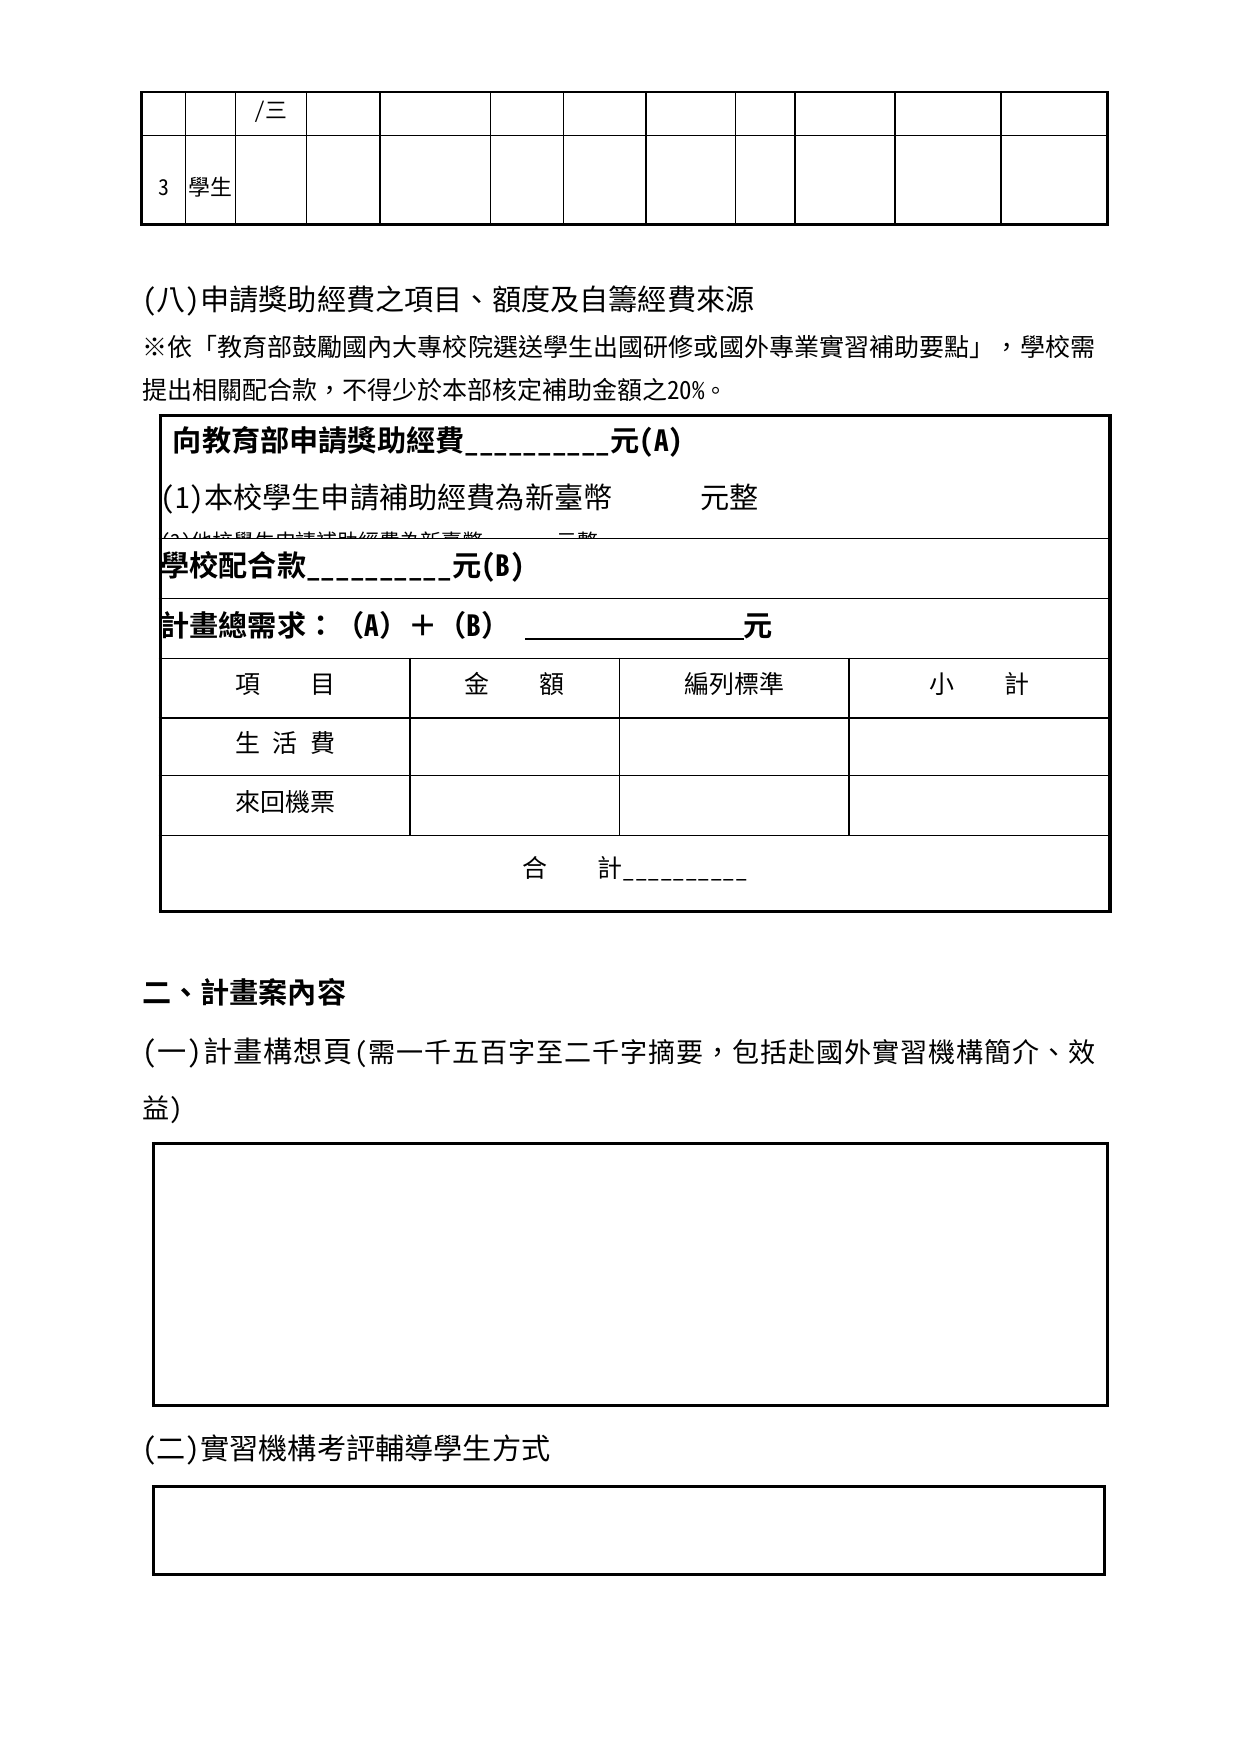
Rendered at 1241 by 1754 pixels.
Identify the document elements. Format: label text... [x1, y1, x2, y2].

table_cell [307, 93, 379, 134]
table_cell [411, 776, 619, 835]
table_header [155, 1488, 1103, 1573]
table_cell [796, 93, 894, 134]
table_cell 3 [143, 136, 185, 223]
table_cell [143, 93, 185, 134]
table_cell 學生 [186, 136, 235, 223]
table_cell [491, 136, 563, 223]
text (八)申請獎助經費之項目、額度及自籌經費來源 [142, 277, 1098, 319]
table_cell [1002, 93, 1106, 134]
table_cell [1002, 136, 1106, 223]
table_cell [850, 776, 1108, 835]
text (二)實習機構考評輔導學生方式 [142, 1426, 1098, 1468]
text 二、計畫案內容 [142, 970, 1098, 1012]
table_cell 計畫總需求：（A）＋（B） 元 [162, 599, 1108, 657]
table_cell 編列標準 [620, 659, 848, 717]
table_cell [736, 136, 794, 223]
table_cell [236, 136, 306, 223]
table_cell 來回機票 [162, 776, 409, 835]
table_header [155, 1145, 1106, 1404]
table_cell [491, 93, 563, 134]
table_cell [736, 93, 794, 134]
table_cell [896, 136, 1000, 223]
table_cell 合 計__________ [162, 836, 1108, 909]
text ※依「教育部鼓勵國內大專校院選送學生出國研修或國外專業實習補助要點」，學校需提出相關配合款，不得少於本部核定補助金額之20%。 [142, 327, 1098, 407]
table_cell 小 計 [850, 659, 1108, 717]
table_cell [411, 719, 619, 775]
table_cell [381, 93, 490, 134]
table_cell [647, 93, 735, 134]
table_cell [307, 136, 379, 223]
table_cell [564, 136, 645, 223]
table_cell [850, 719, 1108, 775]
table_header 向教育部申請獎助經費__________元(A) (1)本校學生申請補助經費為新臺幣 元整 (2)他校學生申請補助經費為新臺幣 元整 [162, 417, 1108, 538]
table_cell [620, 776, 848, 835]
table_cell [647, 136, 735, 223]
table_cell 金 額 [411, 659, 619, 717]
table_cell [896, 93, 1000, 134]
table_cell 生 活 費 [162, 719, 409, 775]
table_cell [564, 93, 645, 134]
table_cell 項 目 [162, 659, 409, 717]
table_cell [796, 136, 894, 223]
table_cell 學校配合款__________元(B) [162, 539, 1108, 597]
table_cell [381, 136, 490, 223]
table_cell [620, 719, 848, 775]
table_cell /三 [236, 93, 306, 134]
text (一)計畫構想頁(需一千五百字至二千字摘要，包括赴國外實習機構簡介、效益) [142, 1029, 1098, 1126]
table_cell [186, 93, 235, 134]
